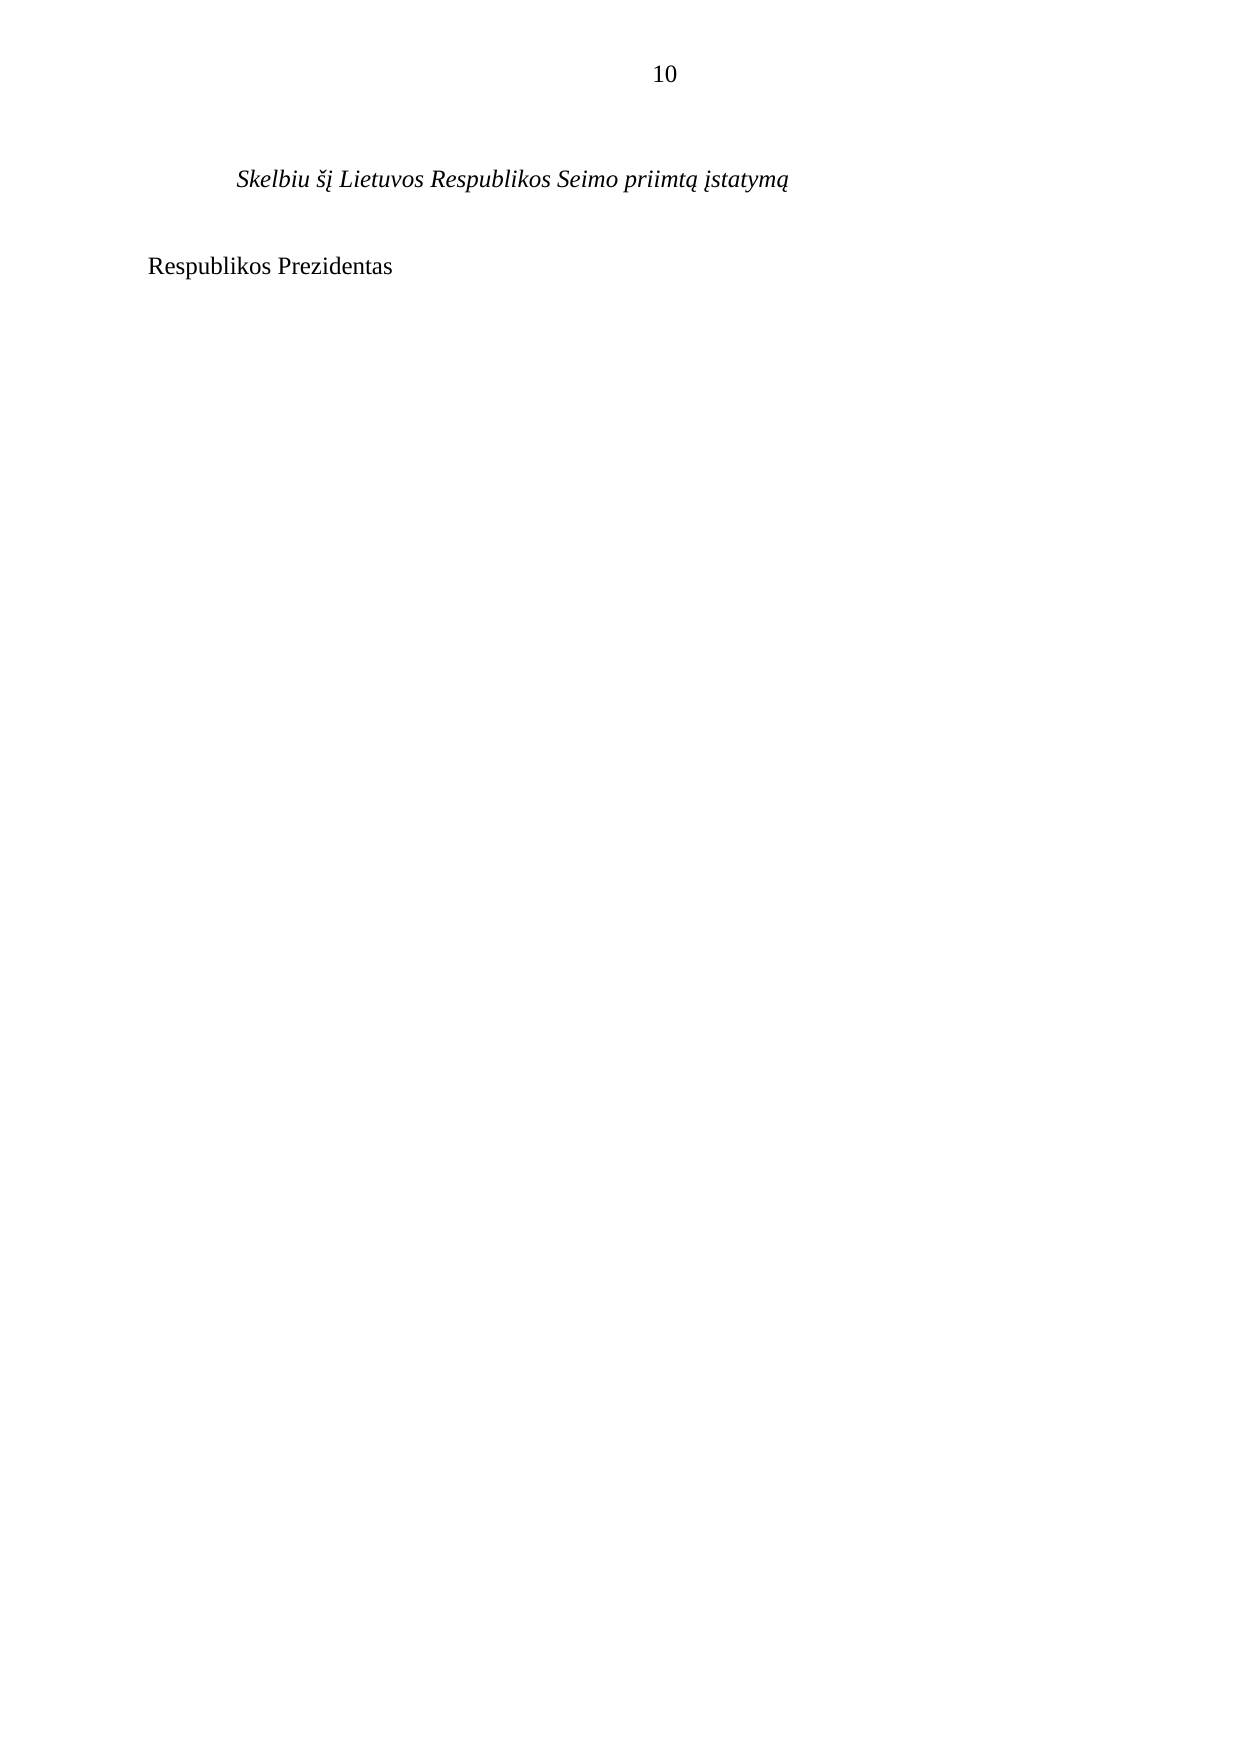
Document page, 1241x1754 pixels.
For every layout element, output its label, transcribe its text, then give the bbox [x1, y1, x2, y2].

text Skelbiu šį Lietuvos Respublikos Seimo priimtą įstatymą [148, 164, 1181, 193]
text Respublikos Prezidentas [148, 251, 1181, 279]
